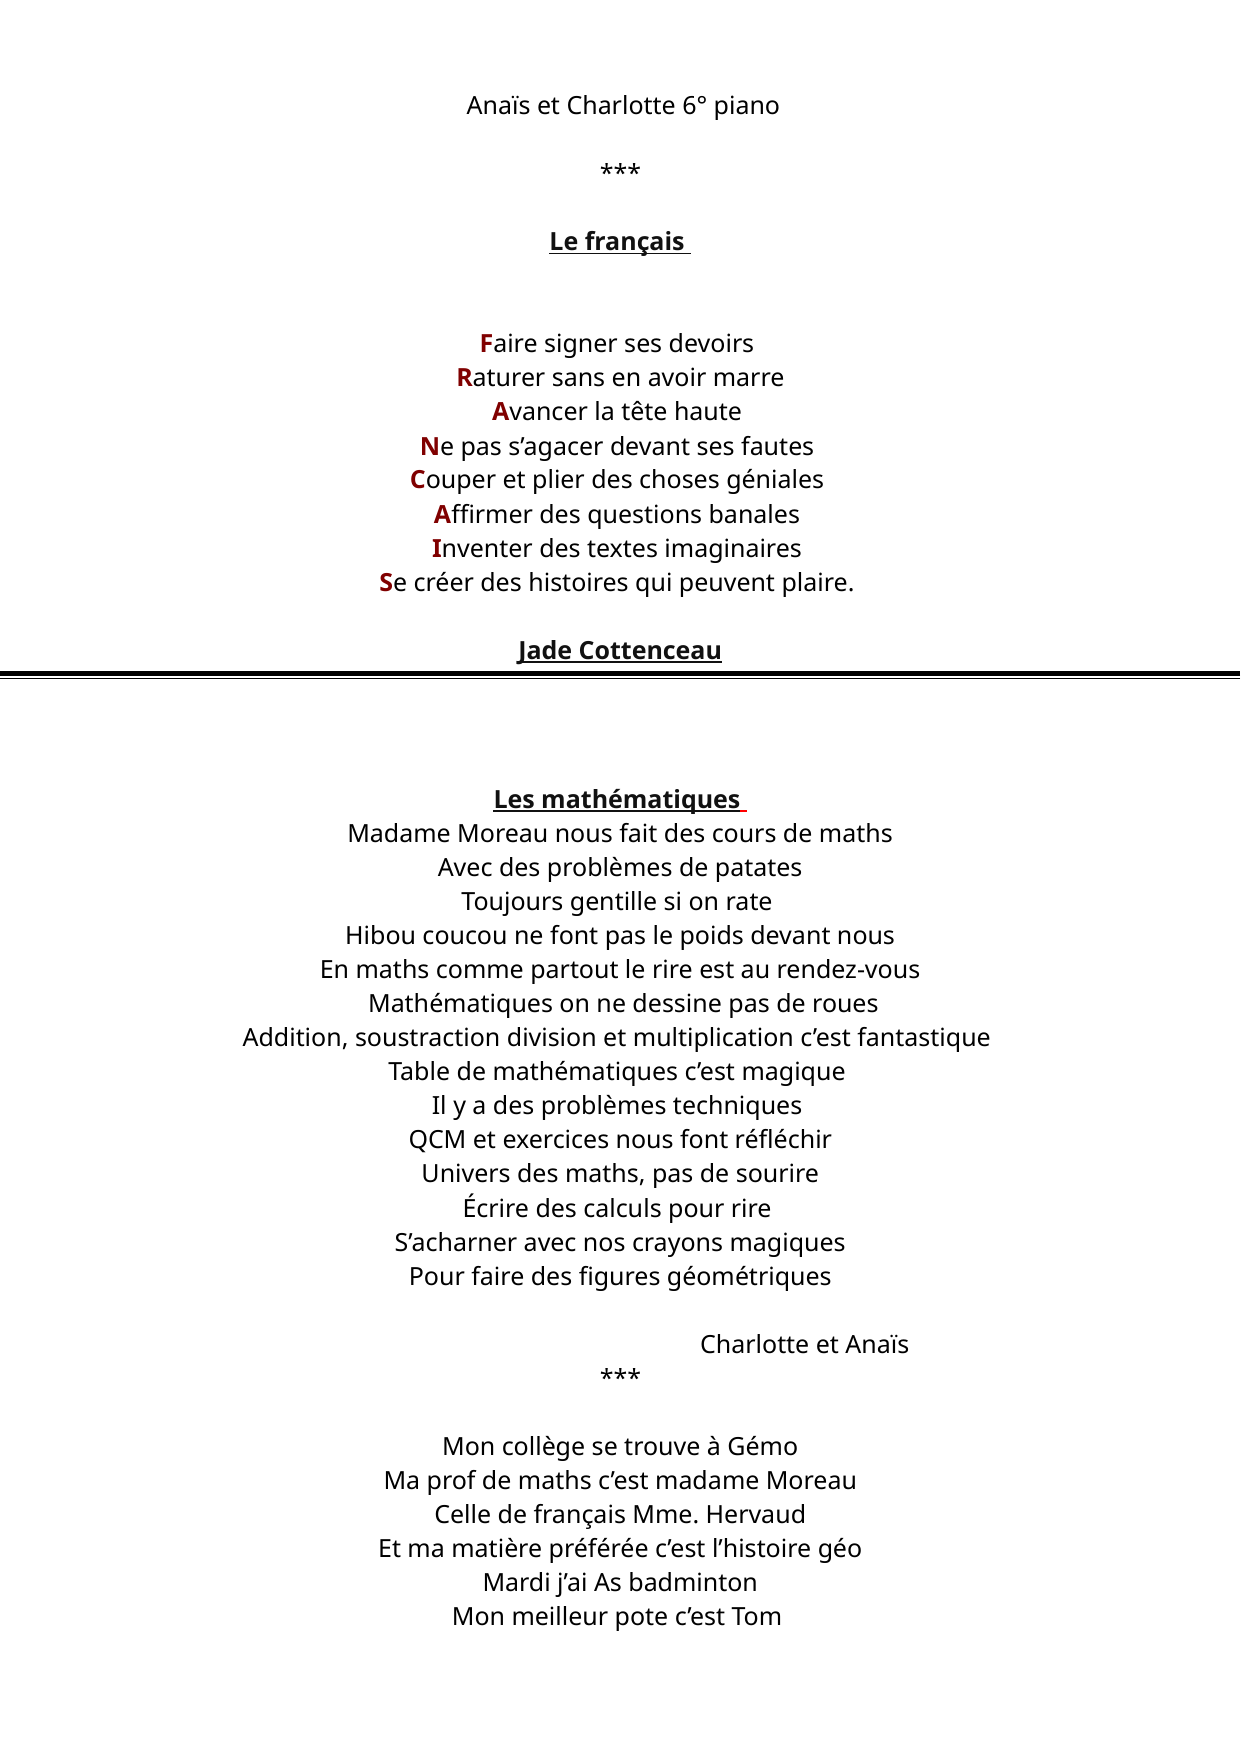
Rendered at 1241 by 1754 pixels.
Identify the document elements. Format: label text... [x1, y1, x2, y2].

text Celle de français Mme. Hervaud [118, 1497, 1122, 1531]
text Avancer la tête haute [0, 394, 1240, 428]
text Univers des maths, pas de sourire [118, 1156, 1122, 1190]
text Table de mathématiques c’est magique [118, 1054, 1122, 1088]
text *** [118, 1361, 1122, 1394]
text Inventer des textes imaginaires [0, 530, 1240, 564]
text Madame Moreau nous fait des cours de maths [118, 816, 1122, 849]
text Se créer des histoires qui peuvent plaire. [0, 564, 1240, 598]
text Mon collège se trouve à Gémo [118, 1429, 1122, 1463]
text Addition, soustraction division et multiplication c’est fantastique [118, 1020, 1122, 1054]
text Le français [0, 224, 1240, 258]
text Hibou coucou ne font pas le poids devant nous [118, 918, 1122, 952]
text Ne pas s’agacer devant ses fautes [0, 428, 1240, 462]
text Charlotte et Anaïs [118, 1326, 1122, 1361]
text Écrire des calculs pour rire [118, 1190, 1122, 1224]
text Il y a des problèmes techniques [118, 1088, 1122, 1122]
text Avec des problèmes de patates [118, 849, 1122, 884]
text Faire signer ses devoirs [0, 326, 1240, 360]
text Anaïs et Charlotte 6° piano [118, 87, 1122, 122]
text Pour faire des figures géométriques [118, 1258, 1122, 1292]
text Mardi j’ai As badminton [118, 1565, 1122, 1599]
text Couper et plier des choses géniales [0, 462, 1240, 496]
text *** [118, 156, 1122, 190]
text Raturer sans en avoir marre [0, 360, 1240, 394]
text Les mathématiques [118, 781, 1122, 816]
text En maths comme partout le rire est au rendez-vous [118, 952, 1122, 986]
text Toujours gentille si on rate [118, 884, 1122, 918]
text Jade Cottenceau [0, 632, 1240, 671]
text Mathématiques on ne dessine pas de roues [118, 986, 1122, 1020]
text Et ma matière préférée c’est l’histoire géo [118, 1531, 1122, 1565]
text Ma prof de maths c’est madame Moreau [118, 1463, 1122, 1497]
text S’acharner avec nos crayons magiques [118, 1224, 1122, 1258]
text Affirmer des questions banales [0, 496, 1240, 530]
text QCM et exercices nous font réfléchir [118, 1122, 1122, 1156]
text Mon meilleur pote c’est Tom [118, 1599, 1122, 1633]
